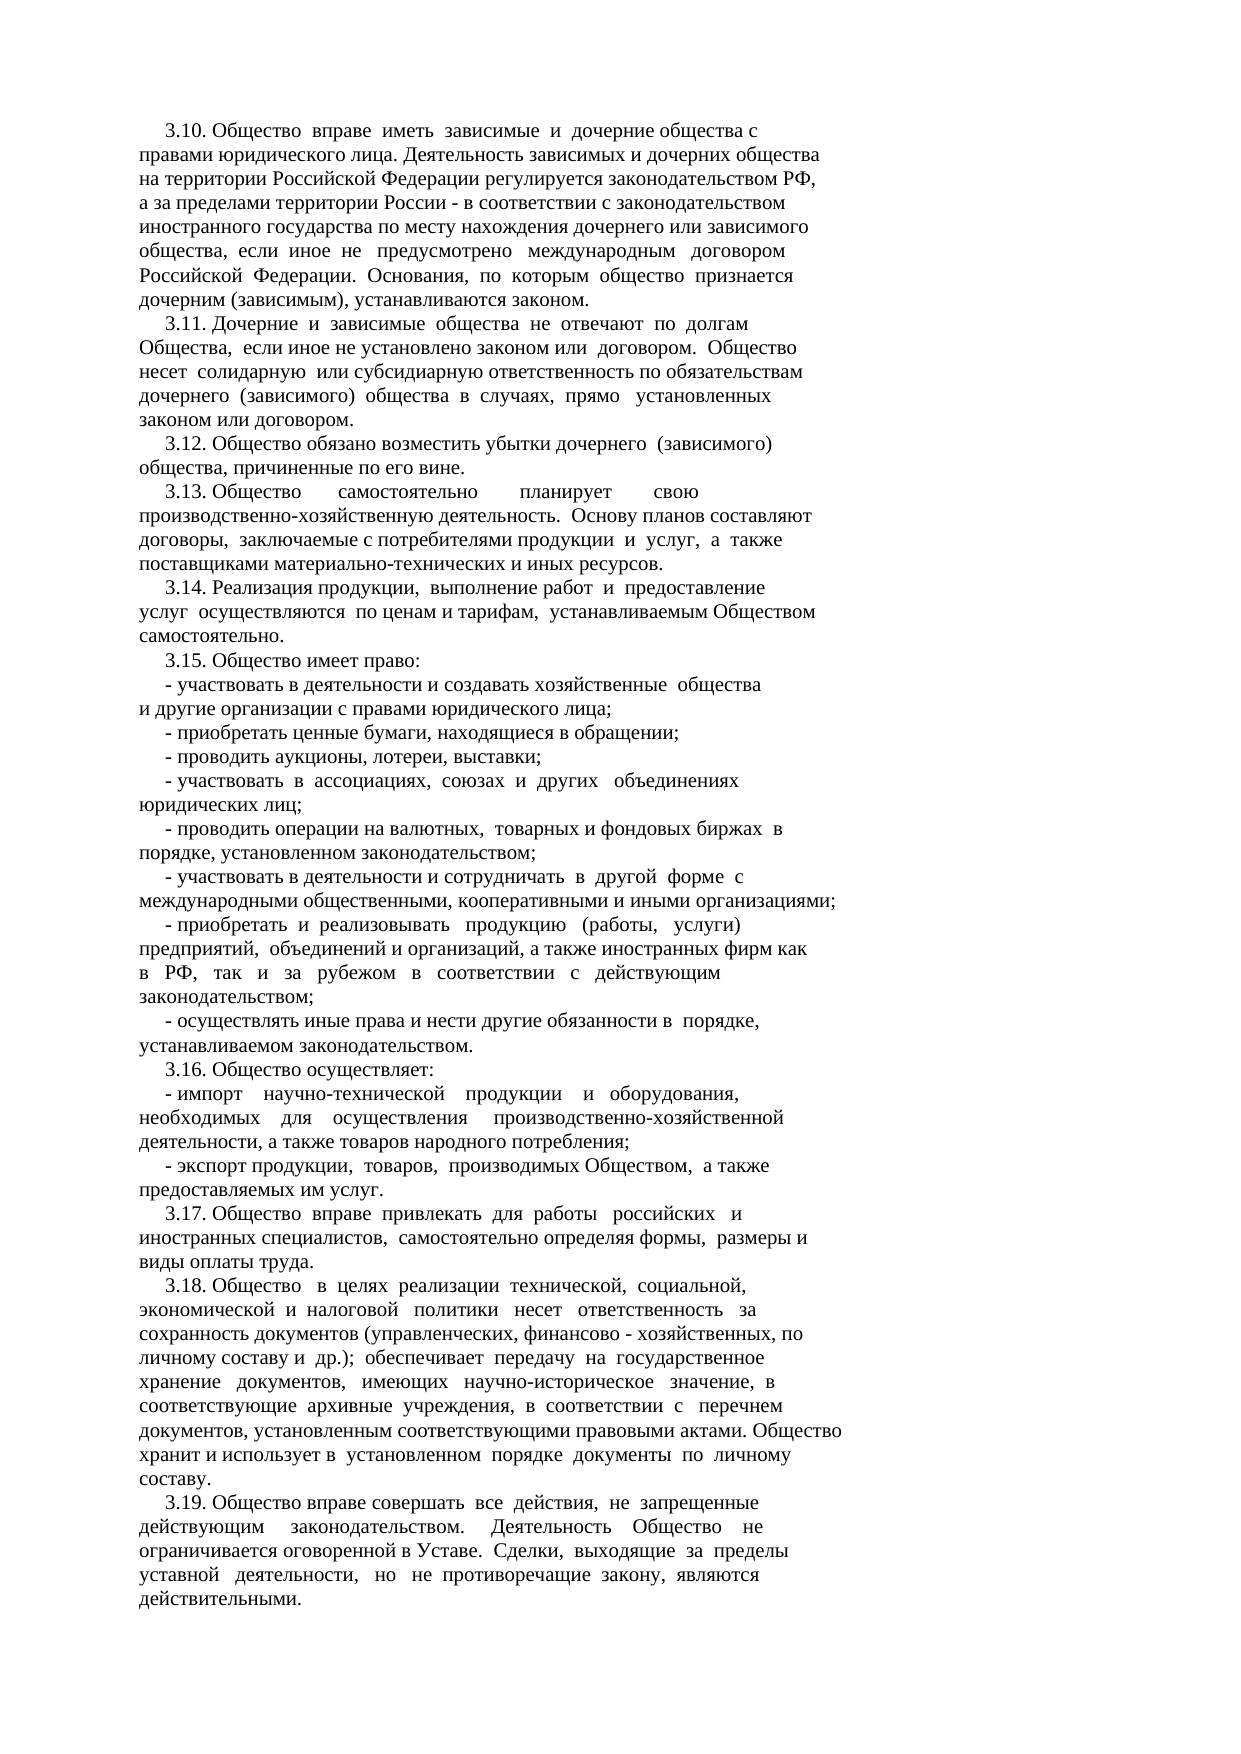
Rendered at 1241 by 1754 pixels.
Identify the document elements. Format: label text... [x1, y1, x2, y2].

text - участвовать в деятельности и сотрудничать в другой форме с [118, 864, 1122, 888]
text ограничивается оговоренной в Уставе. Сделки, выходящие за пределы [118, 1538, 1122, 1562]
text производственно-хозяйственную деятельность. Основу планов составляют [118, 503, 1122, 527]
text хранение документов, имеющих научно-историческое значение, в [118, 1369, 1122, 1393]
text - участвовать в деятельности и создавать хозяйственные общества [118, 672, 1122, 696]
text - участвовать в ассоциациях, союзах и других объединениях [118, 768, 1122, 792]
text а за пределами территории России - в соответствии с законодательством [118, 190, 1122, 214]
text законом или договором. [118, 407, 1122, 431]
text - приобретать и реализовывать продукцию (работы, услуги) [118, 912, 1122, 936]
text поставщиками материально-технических и иных ресурсов. [118, 551, 1122, 575]
text соответствующие архивные учреждения, в соответствии с перечнем [118, 1393, 1122, 1417]
text Общества, если иное не установлено законом или договором. Общество [118, 335, 1122, 359]
text экономической и налоговой политики несет ответственность за [118, 1297, 1122, 1321]
text сохранность документов (управленческих, финансово - хозяйственных, по [118, 1321, 1122, 1345]
text услуг осуществляются по ценам и тарифам, устанавливаемым Обществом [118, 599, 1122, 623]
text действительными. [118, 1586, 1122, 1610]
text несет солидарную или субсидиарную ответственность по обязательствам [118, 359, 1122, 383]
text 3.19. Общество вправе совершать все действия, не запрещенные [118, 1490, 1122, 1514]
text деятельности, а также товаров народного потребления; [118, 1129, 1122, 1153]
text устанавливаемом законодательством. [118, 1032, 1122, 1057]
text иностранного государства по месту нахождения дочернего или зависимого [118, 214, 1122, 238]
text дочерним (зависимым), устанавливаются законом. [118, 287, 1122, 311]
text общества, причиненные по его вине. [118, 455, 1122, 479]
text договоры, заключаемые с потребителями продукции и услуг, а также [118, 527, 1122, 551]
text в РФ, так и за рубежом в соответствии с действующим [118, 960, 1122, 984]
text 3.11. Дочерние и зависимые общества не отвечают по долгам [118, 311, 1122, 335]
text - импорт научно-технической продукции и оборудования, [118, 1081, 1122, 1105]
text Российской Федерации. Основания, по которым общество признается [118, 262, 1122, 287]
text дочернего (зависимого) общества в случаях, прямо установленных [118, 383, 1122, 407]
text самостоятельно. [118, 623, 1122, 647]
text иностранных специалистов, самостоятельно определяя формы, размеры и [118, 1225, 1122, 1249]
text 3.18. Общество в целях реализации технической, социальной, [118, 1273, 1122, 1297]
text виды оплаты труда. [118, 1249, 1122, 1273]
text на территории Российской Федерации регулируется законодательством РФ, [118, 166, 1122, 190]
text предоставляемых им услуг. [118, 1177, 1122, 1201]
text 3.16. Общество осуществляет: [118, 1057, 1122, 1081]
text необходимых для осуществления производственно-хозяйственной [118, 1105, 1122, 1129]
text - проводить операции на валютных, товарных и фондовых биржах в [118, 816, 1122, 840]
text 3.14. Реализация продукции, выполнение работ и предоставление [118, 575, 1122, 599]
text общества, если иное не предусмотрено международным договором [118, 238, 1122, 262]
text международными общественными, кооперативными и иными организациями; [118, 888, 1122, 912]
text хранит и использует в установленном порядке документы по личному [118, 1442, 1122, 1466]
text порядке, установленном законодательством; [118, 840, 1122, 864]
text и другие организации с правами юридического лица; [118, 696, 1122, 720]
text уставной деятельности, но не противоречащие закону, являются [118, 1562, 1122, 1586]
text - осуществлять иные права и нести другие обязанности в порядке, [118, 1008, 1122, 1032]
text - приобретать ценные бумаги, находящиеся в обращении; [118, 720, 1122, 744]
text правами юридического лица. Деятельность зависимых и дочерних общества [118, 142, 1122, 166]
text 3.13. Общество самостоятельно планирует свою [118, 479, 1122, 503]
text юридических лиц; [118, 792, 1122, 816]
text законодательством; [118, 984, 1122, 1008]
text составу. [118, 1466, 1122, 1490]
text 3.17. Общество вправе привлекать для работы российских и [118, 1201, 1122, 1225]
text 3.10. Общество вправе иметь зависимые и дочерние общества с [118, 118, 1122, 142]
text - проводить аукционы, лотереи, выставки; [118, 744, 1122, 768]
text документов, установленным соответствующими правовыми актами. Общество [118, 1417, 1122, 1442]
text действующим законодательством. Деятельность Общество не [118, 1514, 1122, 1538]
text 3.15. Общество имеет право: [118, 647, 1122, 672]
text личному составу и др.); обеспечивает передачу на государственное [118, 1345, 1122, 1369]
text 3.12. Общество обязано возместить убытки дочернего (зависимого) [118, 431, 1122, 455]
text предприятий, объединений и организаций, а также иностранных фирм как [118, 936, 1122, 960]
text - экспорт продукции, товаров, производимых Обществом, а также [118, 1153, 1122, 1177]
